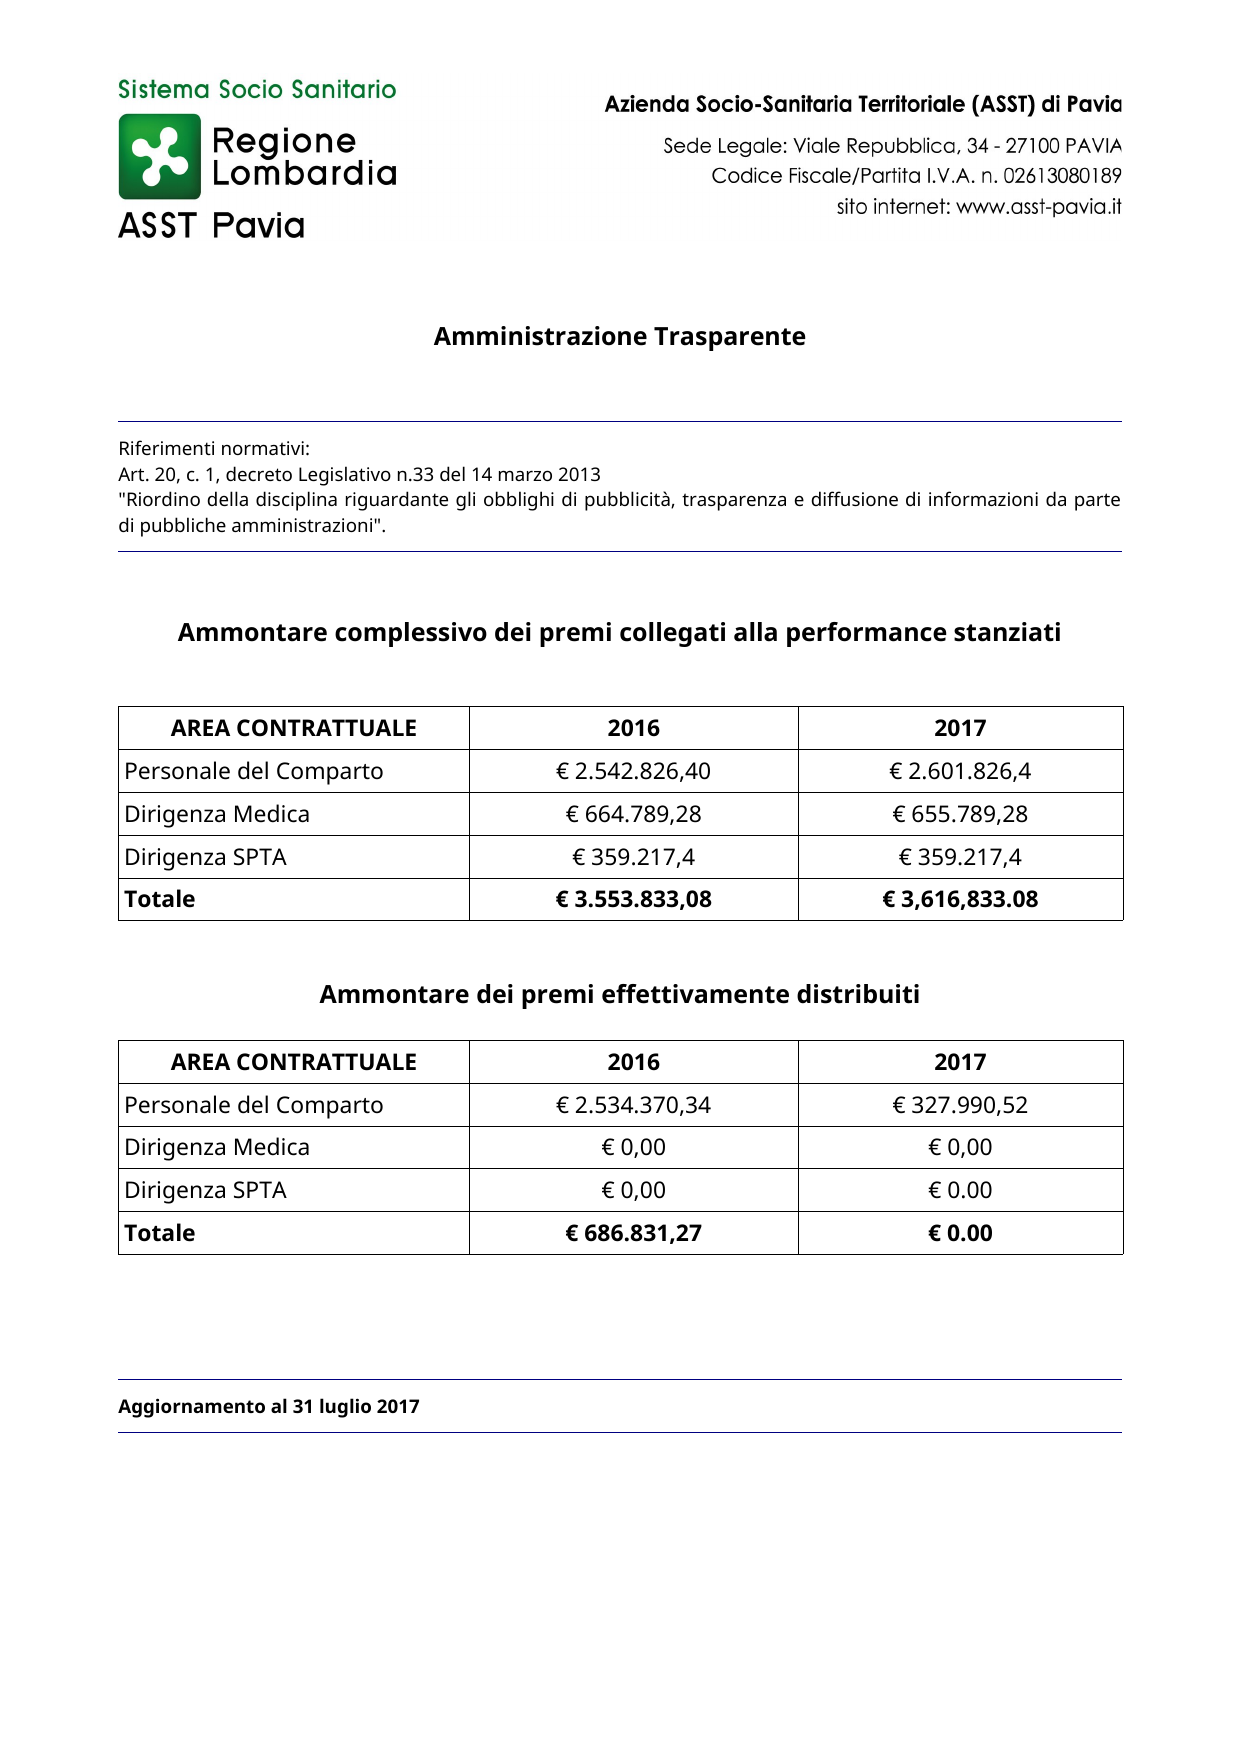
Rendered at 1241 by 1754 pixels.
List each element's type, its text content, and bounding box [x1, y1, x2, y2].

table_cell € 2.601.826,4 [799, 750, 1123, 792]
subtitle Amministrazione Trasparente [118, 319, 1122, 353]
table_cell Totale [119, 879, 469, 920]
table_cell € 0,00 [470, 1169, 798, 1211]
table_cell € 359.217,4 [799, 836, 1123, 877]
table_cell Totale [119, 1212, 469, 1254]
table_cell € 3.616.833,08 [799, 879, 1123, 920]
table_cell Dirigenza Medica [119, 1127, 469, 1168]
table_cell € 686.831,27 [470, 1212, 798, 1254]
table_cell € 2.542.826,40 [470, 750, 798, 792]
table_cell € 0,00 [799, 1127, 1123, 1168]
table_cell Personale del Comparto [119, 750, 469, 792]
table_cell € 0,00 [799, 1212, 1123, 1254]
table_cell € 0,00 [799, 1169, 1123, 1211]
table_cell Dirigenza SPTA [119, 836, 469, 877]
table_cell € 655.789,28 [799, 793, 1123, 834]
table_cell Dirigenza Medica [119, 793, 469, 834]
table_header AREA CONTRATTUALE [119, 1041, 469, 1083]
table_cell Dirigenza SPTA [119, 1169, 469, 1211]
text Aggiornamento al 31 luglio 2017 [118, 1393, 1122, 1419]
table_header 2017 [799, 707, 1123, 749]
table_cell € 0,00 [470, 1127, 798, 1168]
text Art. 20, c. 1, decreto Legislativo n.33 del 14 marzo 2013 [118, 461, 1122, 487]
table_header 2016 [470, 707, 798, 749]
table_header 2016 [470, 1041, 798, 1083]
table_cell € 359.217,4 [470, 836, 798, 877]
table_cell € 327.990,52 [799, 1084, 1123, 1126]
subtitle Ammontare dei premi effettivamente distribuiti [118, 977, 1122, 1011]
text "Riordino della disciplina riguardante gli obblighi di pubblicità, trasparenza e diffusione di informazioni da parte di pubbliche amministrazioni". [118, 487, 1122, 538]
table_cell € 2.534.370,34 [470, 1084, 798, 1126]
table_cell € 3.553.833,08 [470, 879, 798, 920]
subtitle Ammontare complessivo dei premi collegati alla performance stanziati [118, 614, 1122, 649]
table_cell € 664.789,28 [470, 793, 798, 834]
text Riferimenti normativi: [118, 436, 1122, 461]
table_cell Personale del Comparto [119, 1084, 469, 1126]
table_header 2017 [799, 1041, 1123, 1083]
table_header AREA CONTRATTUALE [119, 707, 469, 749]
